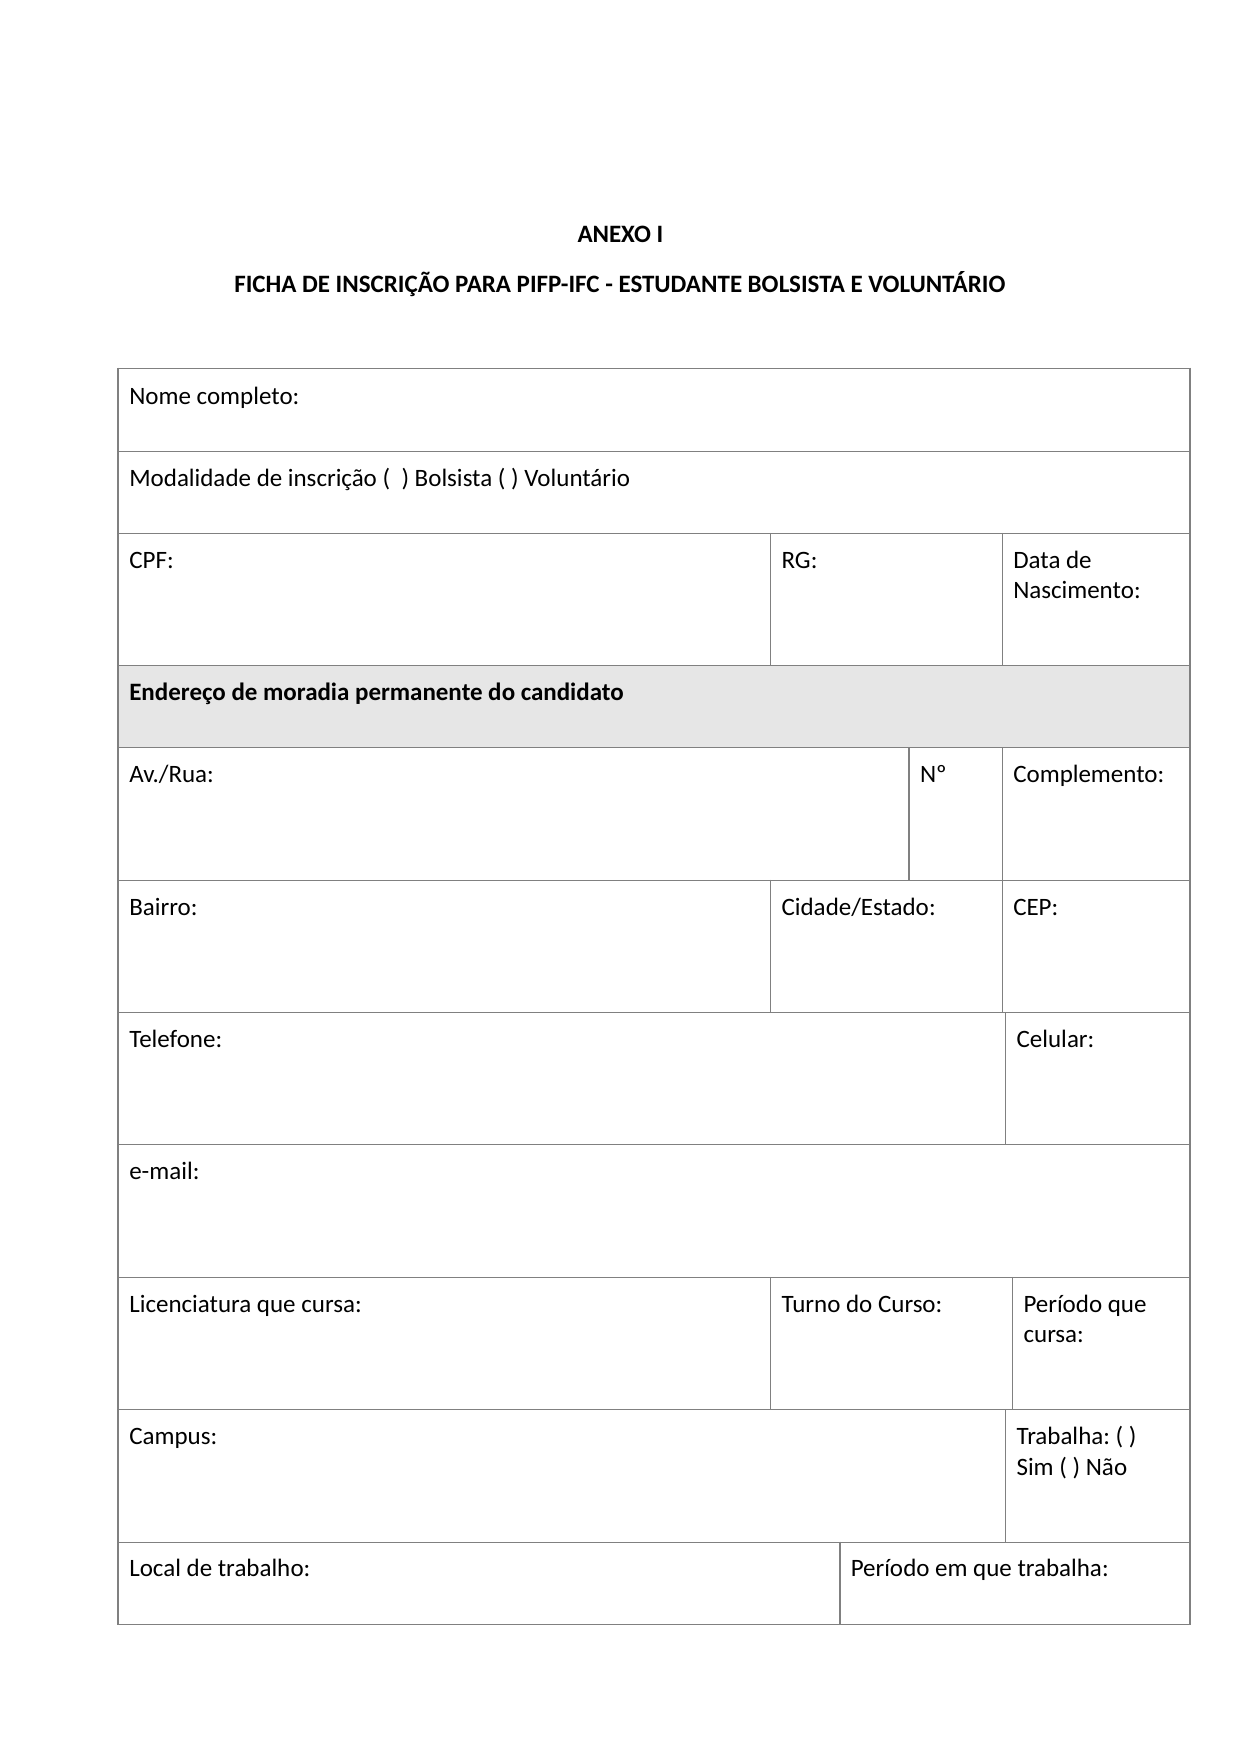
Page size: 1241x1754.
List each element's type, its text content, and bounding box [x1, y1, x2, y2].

table_cell Campus: [119, 1410, 1005, 1542]
table_cell Bairro: [119, 881, 770, 1012]
table_header Nome completo: [119, 369, 1189, 451]
text FICHA DE INSCRIÇÃO PARA PIFP-IFC - ESTUDANTE BOLSISTA E VOLUNTÁRIO [118, 268, 1122, 299]
table_cell Período que cursa: [1013, 1278, 1189, 1409]
table_cell Av./Rua: [119, 748, 908, 879]
table_cell Turno do Curso: [771, 1278, 1012, 1409]
table_cell Cidade/Estado: [771, 881, 1002, 1012]
table_cell Celular: [1006, 1013, 1189, 1144]
table_cell Data de Nascimento: [1003, 534, 1189, 665]
table_cell Modalidade de inscrição ( ) Bolsista ( ) Voluntário [119, 452, 1189, 533]
table_cell Complemento: [1003, 748, 1189, 879]
table_cell Local de trabalho: [119, 1543, 839, 1623]
table_cell Telefone: [119, 1013, 1005, 1144]
table_cell CEP: [1003, 881, 1189, 1012]
table_cell Período em que trabalha: [841, 1543, 1189, 1623]
table_cell e-mail: [119, 1145, 1189, 1277]
table_cell Trabalha: ( ) Sim ( ) Não [1006, 1410, 1189, 1542]
table_cell RG: [771, 534, 1002, 665]
table_cell Nº [910, 748, 1002, 879]
table_cell Endereço de moradia permanente do candidato [119, 666, 1189, 747]
table_cell CPF: [119, 534, 770, 665]
text ANEXO I [118, 149, 1122, 249]
table_cell Licenciatura que cursa: [119, 1278, 770, 1409]
